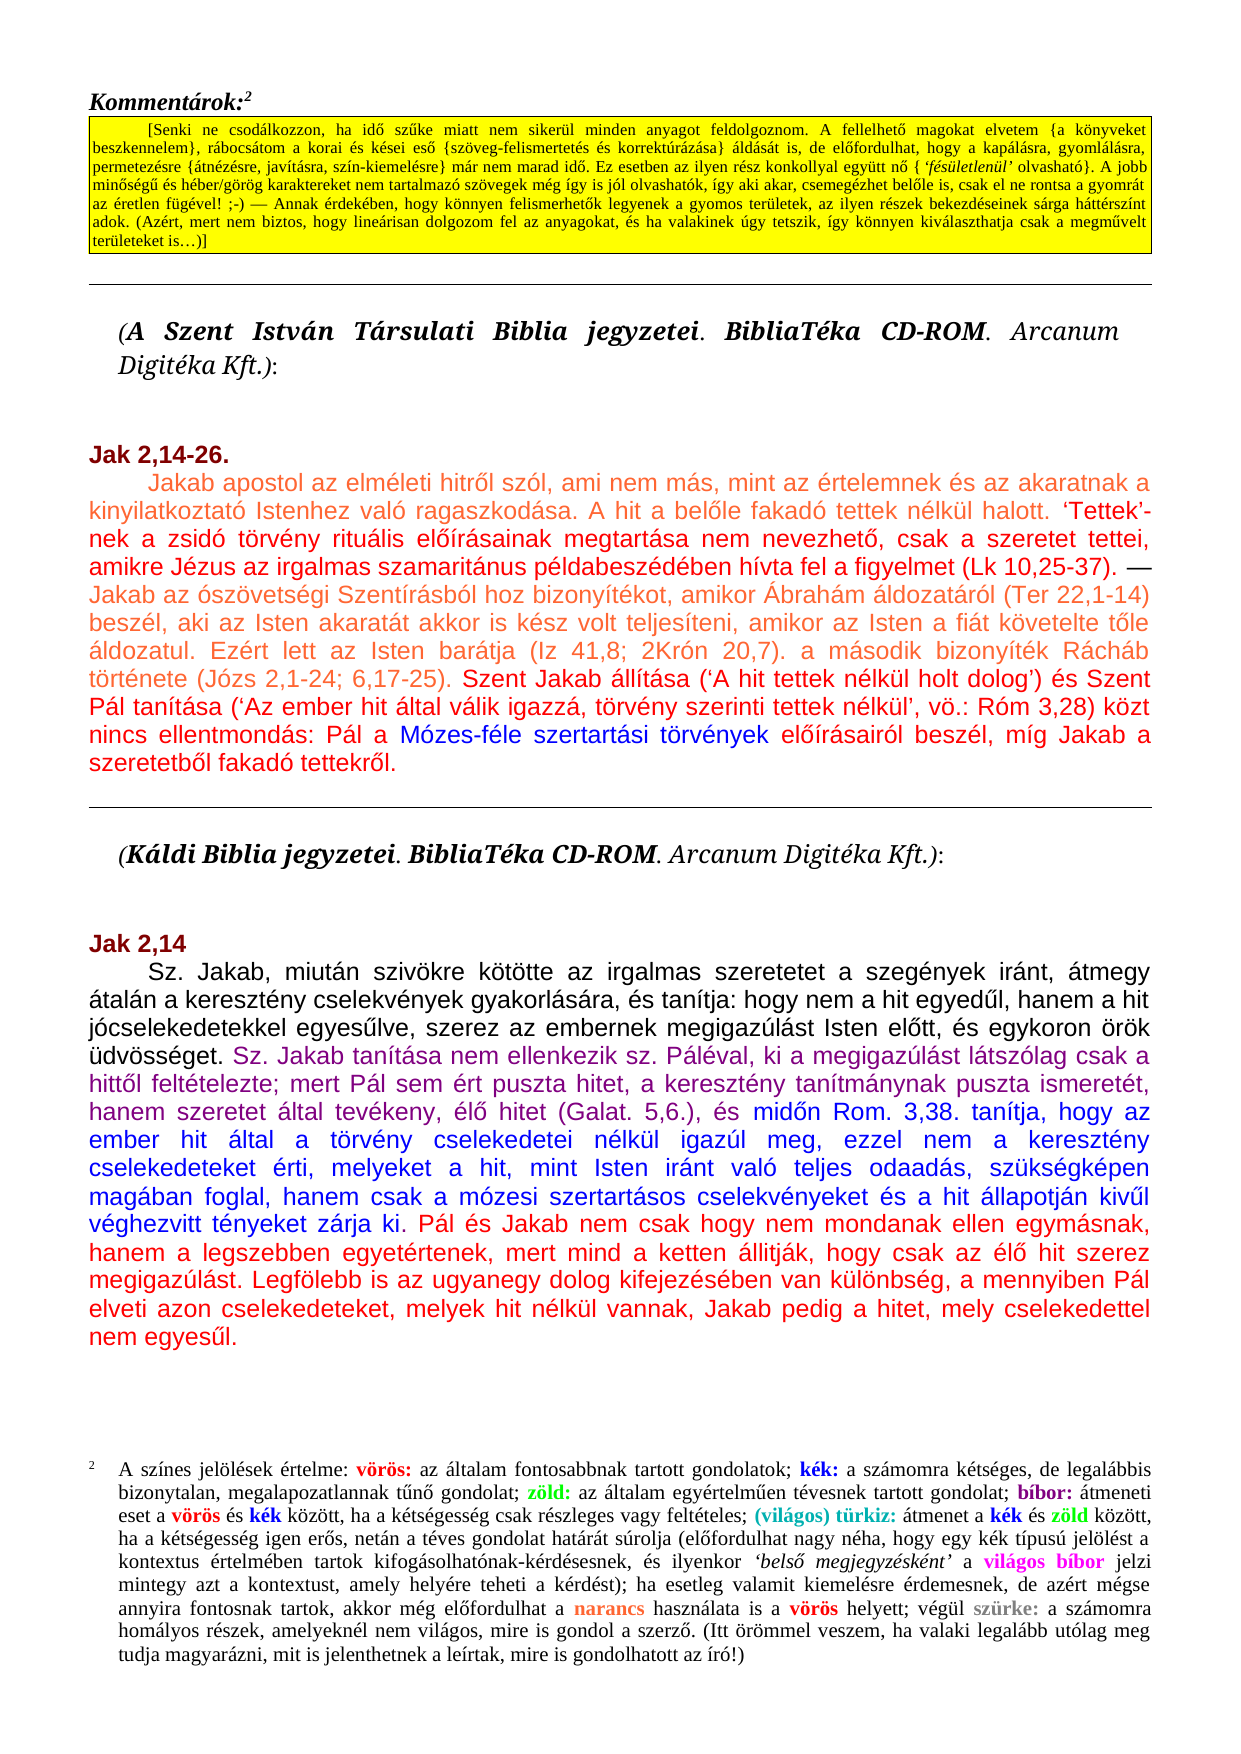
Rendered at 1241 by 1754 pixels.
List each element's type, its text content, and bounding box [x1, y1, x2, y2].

text [Senki ne csodálkozzon, ha idő szűke miatt nem sikerül minden anyagot feldolgoznom. A fellelhető magokat elvetem {a könyveket beszkennelem}, rábocsátom a korai és kései eső {szöveg-felismertetés és korrektúrázása} áldását is, de előfordulhat, hogy a kapálásra, gyomlálásra, permetezésre {átnézésre, javításra, szín-kiemelésre} már nem marad idő. Ez esetben az ilyen rész konkollyal együtt nő {‘fésületlenül’ olvasható}. A jobb minőségű és héber/görög karaktereket nem tartalmazó szövegek még így is jól olvashatók, így aki akar, csemegézhet belőle is, csak el ne rontsa a gyomrát az éretlen fügével! ;‑) ― Annak érdekében, hogy könnyen felismerhetők legyenek a gyomos területek, az ilyen részek bekezdéseinek sárga háttérszínt adok. (Azért, mert nem biztos, hogy lineárisan dolgozom fel az anyagokat, és ha valakinek úgy tetszik, így könnyen kiválaszthatja csak a megművelt területeket is…)] [90, 117, 1151, 253]
text Kommentárok: [88, 88, 1152, 116]
text Jak 2,14 [88, 930, 1152, 958]
text A színes jelölések értelme: vörös: az általam fontosabbnak tartott gondolatok; kék: a számomra kétséges, de legalábbis bizonytalan, megalapozatlannak tűnő gondolat; zöld: az általam egyértelműen tévesnek tartott gondolat; bíbor: átmeneti eset a vörös és kék között, ha a kétségesség csak részleges vagy feltételes; (világos) türkiz: átmenet a kék és zöld között, ha a kétségesség igen erős, netán a téves gondolat határát súrolja (előfordulhat nagy néha, hogy egy kék típusú jelölést a kontextus értelmében tartok kifogásolhatónak-kérdésesnek, és ilyenkor ‘belső megjegyzésként’ a világos bíbor jelzi mintegy azt a kontextust, amely helyére teheti a kérdést); ha esetleg valamit kiemelésre érdemesnek, de azért mégse annyira fontosnak tartok, akkor még előfordulhat a narancs használata is a vörös helyett; végül szürke: a számomra homályos részek, amelyeknél nem világos, mire is gondol a szerző. (Itt örömmel veszem, ha valaki legalább utólag meg tudja magyarázni, mit is jelenthetnek a leírtak, mire is gondolhatott az író!) [88, 1458, 1152, 1665]
text (A Szent István Társulati Biblia jegyzetei. BibliaTéka CD-ROM. Arcanum Digitéka Kft.): [88, 285, 1152, 411]
text Jakab apostol az elméleti hitről szól, ami nem más, mint az értelemnek és az akaratnak a kinyilatkoztató Istenhez való ragaszkodása. A hit a belőle fakadó tettek nélkül halott. ‘Tettek’-nek a zsidó törvény rituális előírásainak megtartása nem nevezhető, csak a szeretet tettei, amikre Jézus az irgalmas szamaritánus példabeszédében hívta fel a figyelmet (Lk 10,25-37). — Jakab az ószövetségi Szentírásból hoz bizonyítékot, amikor Ábrahám áldozatáról (Ter 22,1-14) beszél, aki az Isten akaratát akkor is kész volt teljesíteni, amikor az Isten a fiát követelte tőle áldozatul. Ezért lett az Isten barátja (Iz 41,8; 2Krón 20,7). a második bizonyíték Rácháb története (Józs 2,1-24; 6,17-25). Szent Jakab állítása (‘A hit tettek nélkül holt dolog’) és Szent Pál tanítása (‘Az ember hit által válik igazzá, törvény szerinti tettek nélkül’, vö.: Róm 3,28) közt nincs ellentmondás: Pál a Mózes-féle szertartási törvények előírásairól beszél, míg Jakab a szeretetből fakadó tettekről. [88, 469, 1152, 777]
text Jak 2,14-26. [88, 441, 1152, 469]
text Sz. Jakab, miután szivökre kötötte az irgalmas szeretetet a szegények iránt, átmegy átalán a keresztény cselekvények gyakorlására, és tanítja: hogy nem a hit egyedűl, hanem a hit jócselekedetekkel egyesűlve, szerez az embernek megigazúlást Isten előtt, és egykoron örök üdvösséget. Sz. Jakab tanítása nem ellenkezik sz. Páléval, ki a megigazúlást látszólag csak a hittől feltételezte; mert Pál sem ért puszta hitet, a keresztény tanítmánynak puszta ismeretét, hanem szeretet által tevékeny, élő hitet (Galat. 5,6.), és midőn Rom. 3,38. tanítja, hogy az ember hit által a törvény cselekedetei nélkül igazúl meg, ezzel nem a keresztény cselekedeteket érti, melyeket a hit, mint Isten iránt való teljes odaadás, szükségképen magában foglal, hanem csak a mózesi szertartásos cselekvényeket és a hit állapotján kivűl véghezvitt tényeket zárja ki. Pál és Jakab nem csak hogy nem mondanak ellen egymásnak, hanem a legszebben egyetértenek, mert mind a ketten állitják, hogy csak az élő hit szerez megigazúlást. Legfölebb is az ugyanegy dolog kifejezésében van különbség, a mennyiben Pál elveti azon cselekedeteket, melyek hit nélkül vannak, Jakab pedig a hitet, mely cselekedettel nem egyesűl. [88, 958, 1152, 1350]
text (Káldi Biblia jegyzetei. BibliaTéka CD-ROM. Arcanum Digitéka Kft.): [88, 808, 1152, 901]
